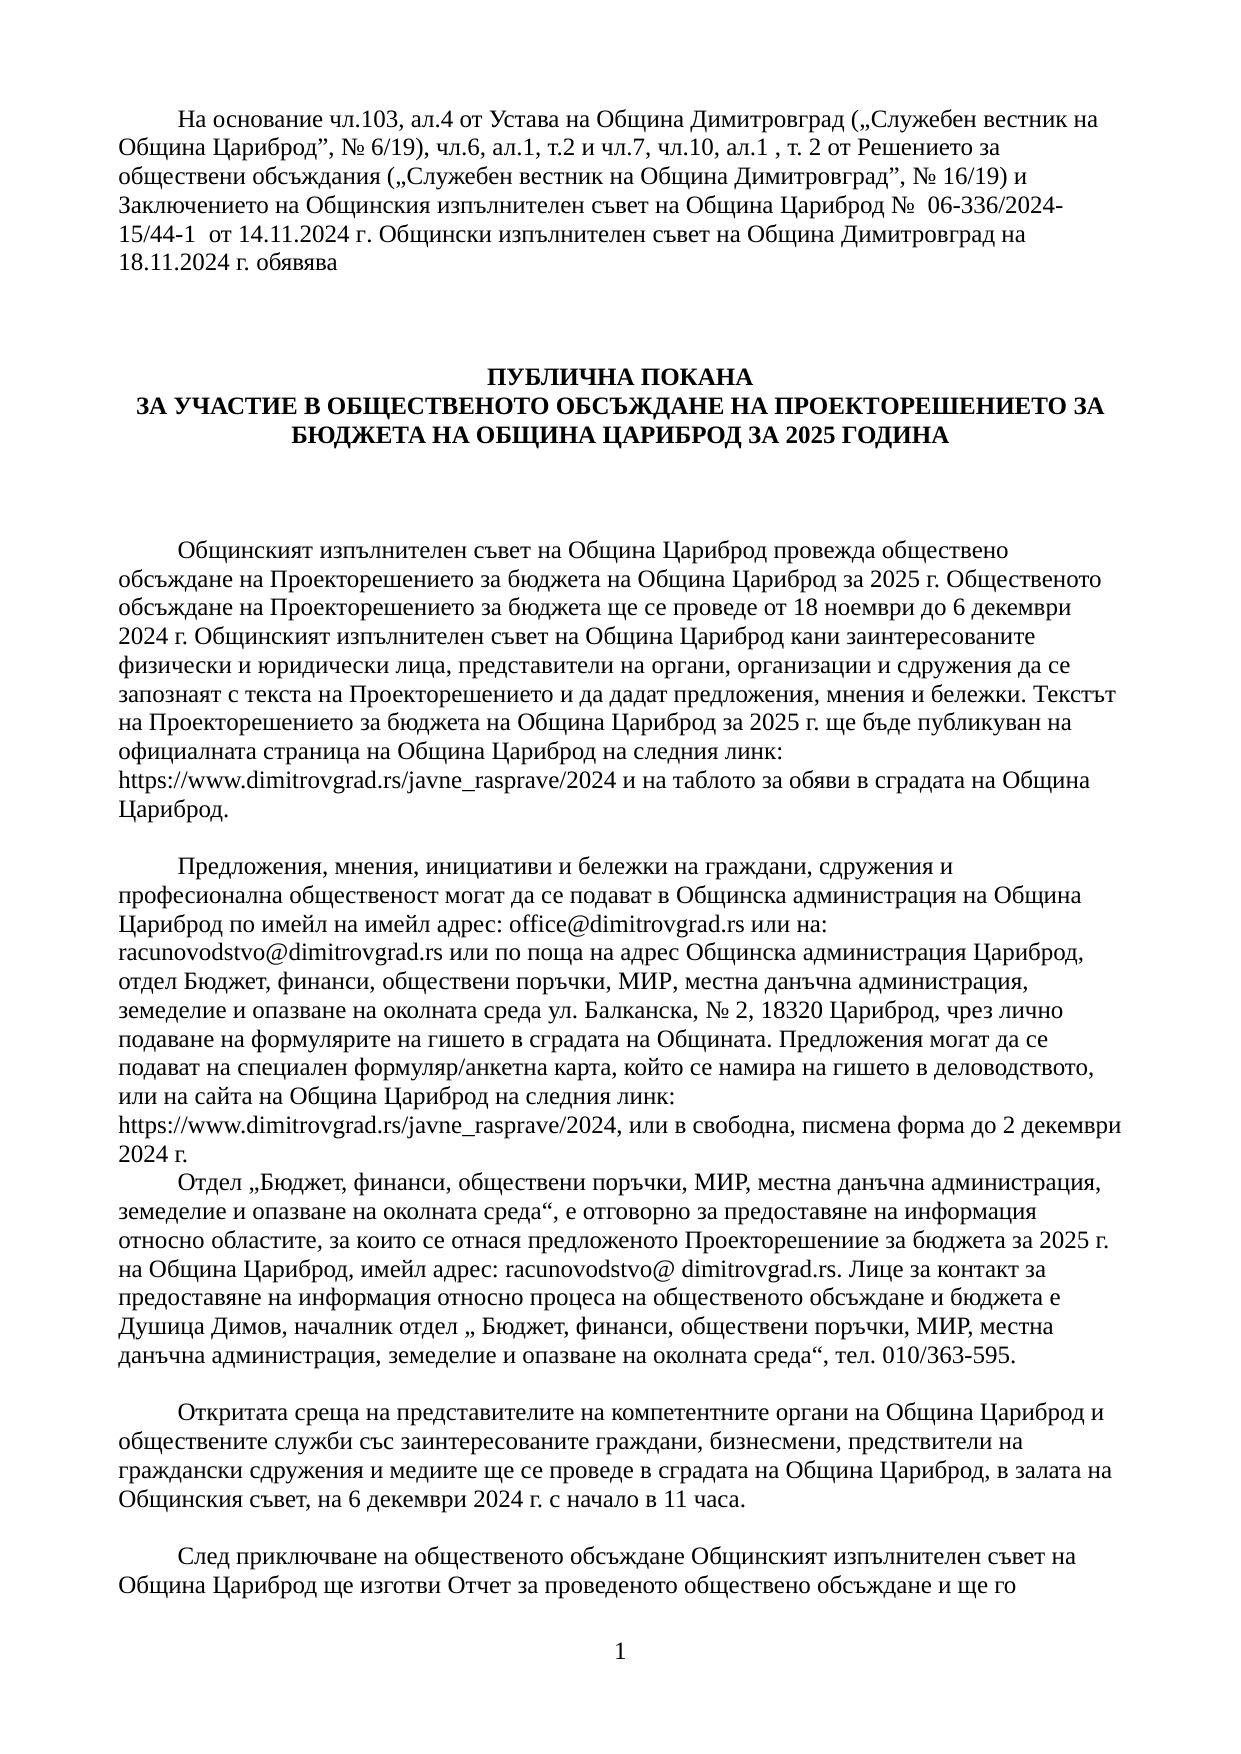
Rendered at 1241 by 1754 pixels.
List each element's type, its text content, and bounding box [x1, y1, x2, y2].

text ПУБЛИЧНА ПОКАНА [118, 362, 1122, 391]
text Предложения, мнения, инициативи и бележки на граждани, сдружения и професионална общественост могат да се подават в Общинска администрация на Община Цариброд по имейл на имейл адрес: office@dimitrovgrad.rs или на: racunovodstvo@dimitrovgrad.rs или по поща на адрес Общинска администрация Цариброд, отдел Бюджет, финанси, обществени поръчки, МИР, местна данъчна администрация, земеделие и опазване на околната среда ул. Балканска, № 2, 18320 Цариброд, чрез лично подаване на формулярите на гишето в сградата на Общината. Предложения могат да се подават на специален формуляр/анкетна карта, който се намира на гишето в деловодството, или на сайта на Община Цариброд на следния линк: https://www.dimitrovgrad.rs/javne_rasprave/2024, или в свободна, писмена форма до 2 декември 2024 г. [118, 851, 1122, 1167]
text На основание чл.103, ал.4 от Устава на Община Димитровград („Служебен вестник на Община Цариброд”, № 6/19), чл.6, ал.1, т.2 и чл.7, чл.10, ал.1 , т. 2 от Решението за обществени обсъждания („Служебен вестник на Община Димитровград”, № 16/19) и Заключението на Общинския изпълнителен съвет на Община Цариброд № 06-336/2024-15/44-1 от 14.11.2024 г. Общински изпълнителен съвет на Община Димитровград на 18.11.2024 г. обявява [118, 104, 1122, 276]
text След приключване на общественото обсъждане Общинският изпълнителен съвет на Община Цариброд ще изготви Отчет за проведеното обществено обсъждане и ще го [118, 1541, 1122, 1599]
text Отдел „Бюджет, финанси, обществени поръчки, МИР, местна данъчна администрация, земеделие и опазване на околната среда“, е отговорно за предоставяне на информация относно областите, за които се отнася предложеното Проекторешениие за бюджета за 2025 г. на Община Цариброд, имейл адрес: racunovodstvo@ dimitrovgrad.rs. Лице за контакт за предоставяне на информация относно процеса на общественото обсъждане и бюджета е Душица Димов, началник отдел „ Бюджет, финанси, обществени поръчки, МИР, местна данъчна администрация, земеделие и опазване на околната среда“, тел. 010/363-595. [118, 1167, 1122, 1369]
text Откритата среща на представителите на компетентните органи на Община Цариброд и обществените служби със заинтересованите граждани, бизнесмени, предствители на граждански сдружения и медиите ще се проведе в сградата на Община Цариброд, в залата на Общинския съвет, на 6 декември 2024 г. с начало в 11 часа. [118, 1397, 1122, 1512]
text ЗА УЧАСТИЕ В ОБЩЕСТВЕНОТО ОБСЪЖДАНЕ НА ПРОЕКТОРЕШЕНИЕТО ЗА БЮДЖЕТА НА ОБЩИНА ЦАРИБРОД ЗА 2025 ГОДИНА [118, 391, 1122, 449]
text Общинският изпълнителен съвет на Община Цариброд провежда обществено обсъждане на Проекторешението за бюджета на Община Цариброд за 2025 г. Общественото обсъждане на Проекторешението за бюджета ще се проведе от 18 ноември до 6 декември 2024 г. Общинският изпълнителен съвет на Община Цариброд кани заинтересованите физически и юридически лица, представители на органи, организации и сдружения да се запознаят с текста на Проекторешението и да дадат предложения, мнения и бележки. Текстът на Проекторешението за бюджета на Община Цариброд за 2025 г. ще бъде публикуван на официалната страница на Община Цариброд на следния линк: https://www.dimitrovgrad.rs/javne_rasprave/2024 и на таблото за обяви в сградата на Община Цариброд. [118, 535, 1122, 822]
